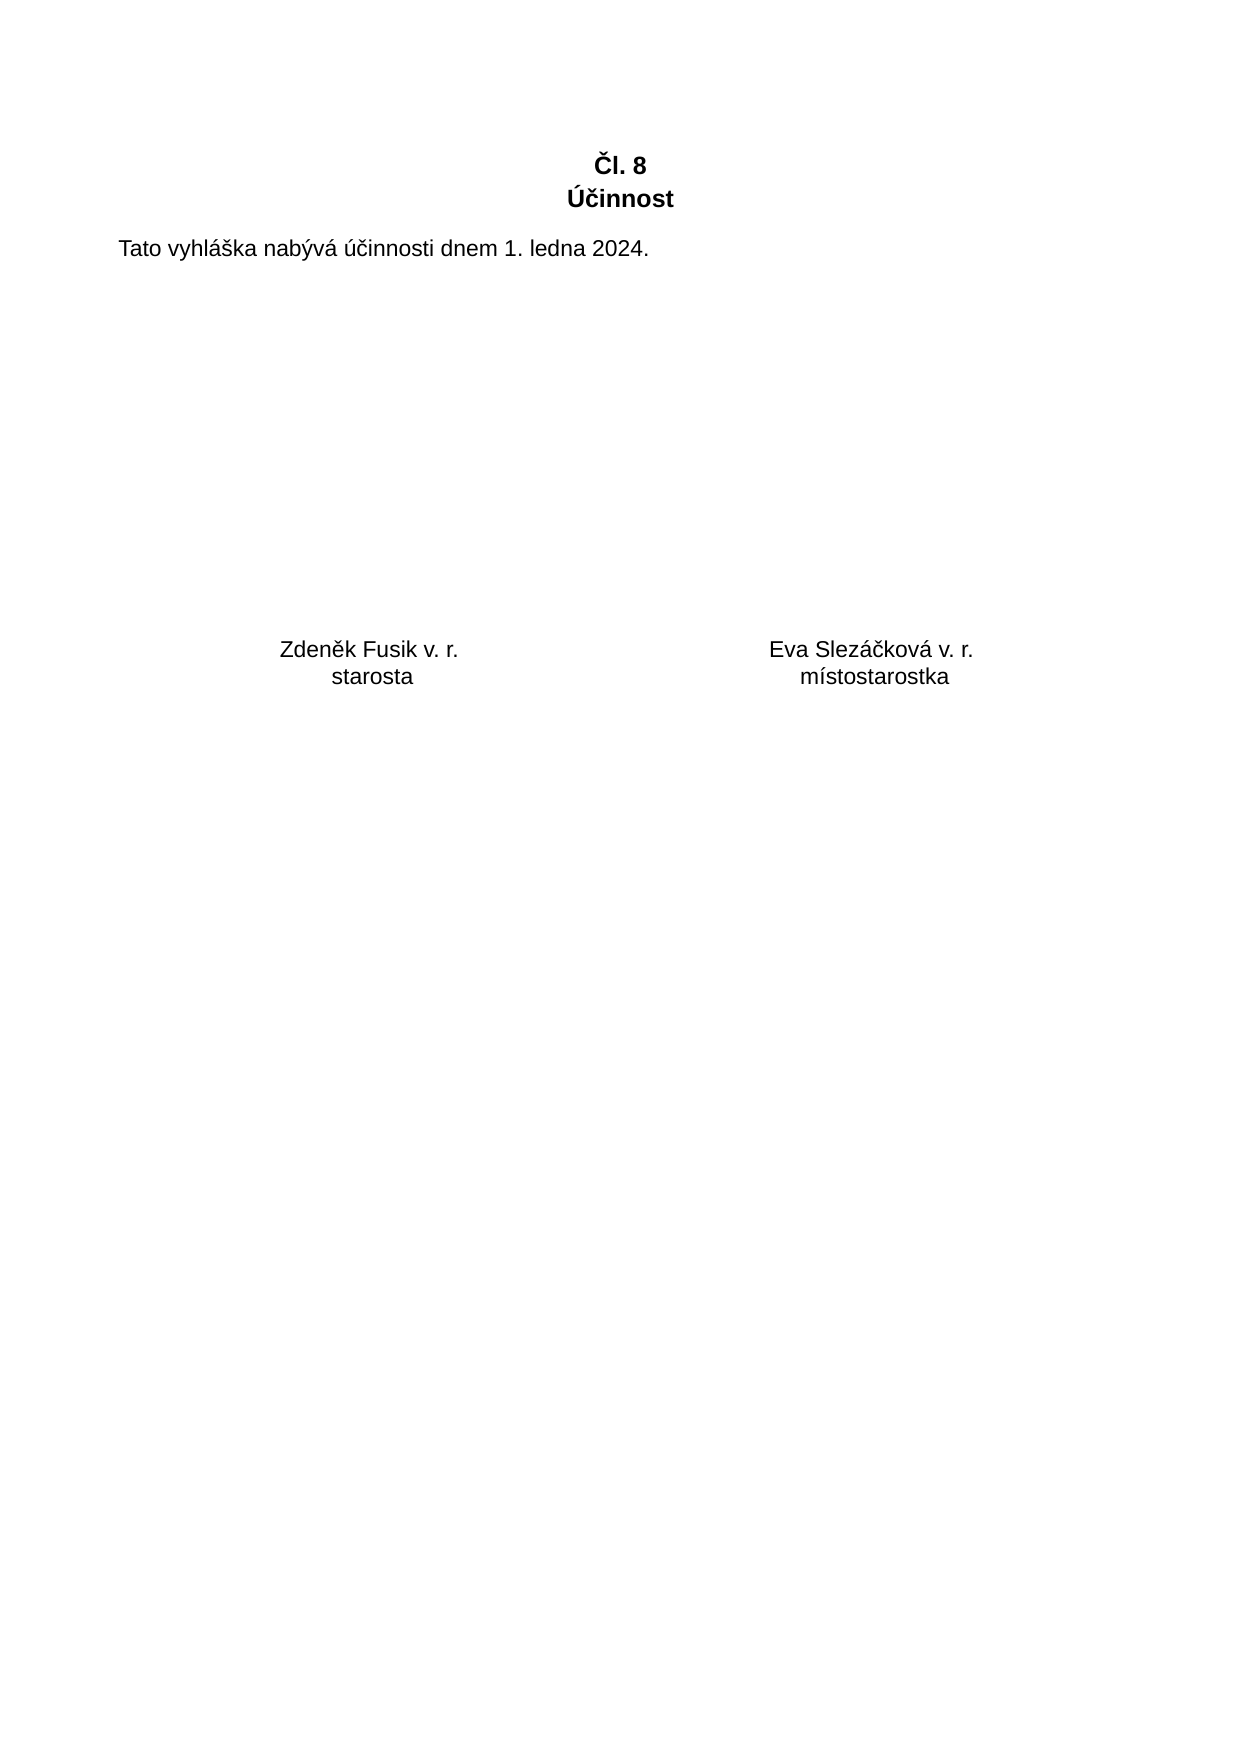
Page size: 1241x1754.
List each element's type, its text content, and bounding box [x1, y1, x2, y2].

subtitle Čl. 8 Účinnost [118, 151, 1122, 213]
text Tato vyhláška nabývá účinnosti dnem 1. ledna 2024. [118, 235, 1122, 261]
table_cell [118, 695, 620, 813]
table_header Zdeněk Fusik v. r. starosta [118, 577, 620, 695]
table_cell [620, 695, 1122, 813]
table_header Eva Slezáčková v. r. místostarostka [620, 577, 1122, 695]
